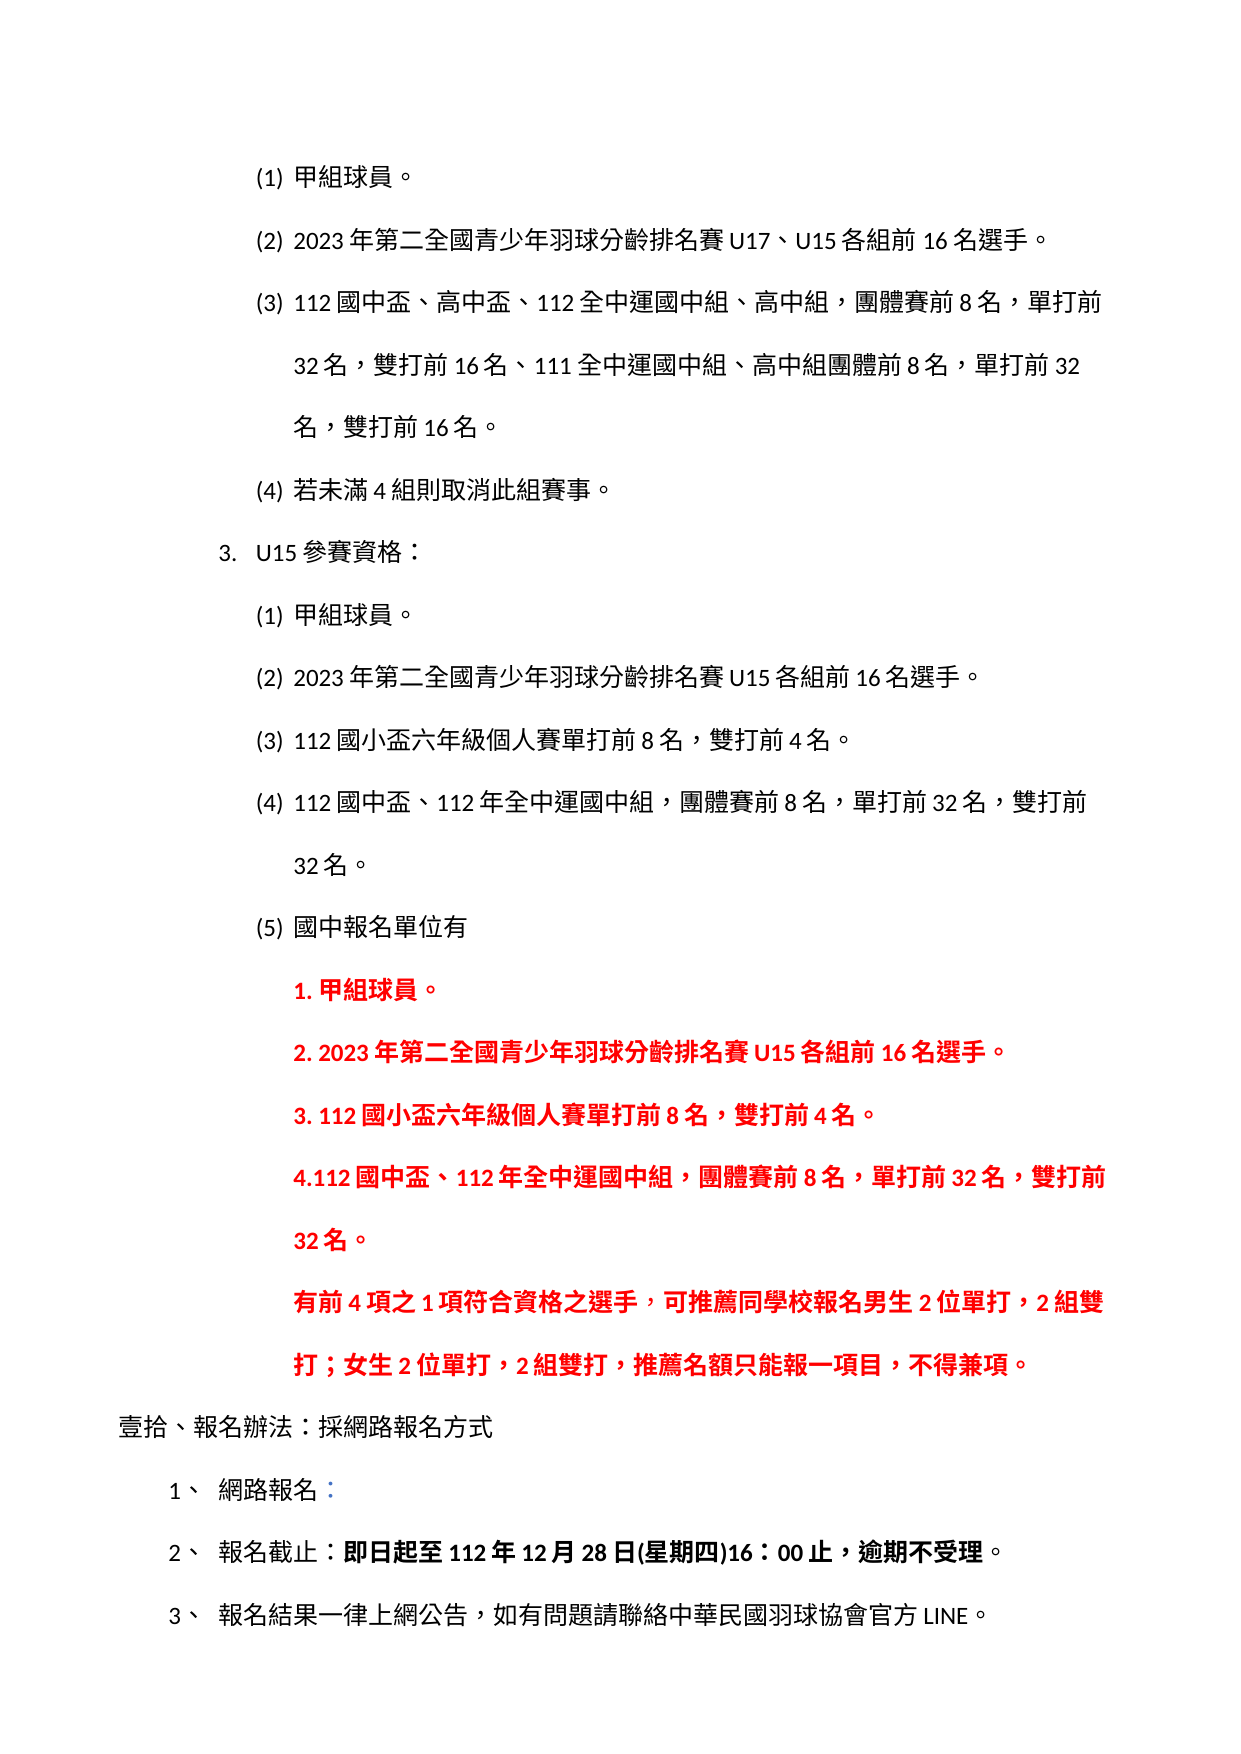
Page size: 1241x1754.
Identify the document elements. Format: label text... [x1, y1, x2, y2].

list 網路報名： [168, 1447, 1107, 1509]
text 壹拾、報名辦法：採網路報名方式 [118, 1384, 1107, 1447]
text 有前4項之1項符合資格之選手，可推薦同學校報名男生2位單打，2組雙打；女生2位單打，2組雙打，推薦名額只能報一項目，不得兼項。 [293, 1259, 1107, 1384]
list 112國小盃六年級個人賽單打前8名，雙打前4名。 [256, 697, 1107, 759]
list 報名截止：即日起至112年12月28日(星期四)16：00 止，逾期不受理。 [168, 1509, 1107, 1572]
list U15參賽資格： [218, 509, 1107, 572]
list 2023年第二全國青少年羽球分齡排名賽U15各組前16名選手。 [256, 634, 1107, 697]
text 3. 112國小盃六年級個人賽單打前8名，雙打前4名。 [293, 1072, 1107, 1134]
list 甲組球員。 [256, 134, 1107, 197]
list 2023年第二全國青少年羽球分齡排名賽U17、U15各組前 16 名選手。 [256, 197, 1107, 259]
list 報名結果一律上網公告，如有問題請聯絡中華民國羽球協會官方LINE。 [168, 1572, 1107, 1634]
list 國中報名單位有 [256, 884, 1107, 947]
text 1. 甲組球員。 [293, 947, 1107, 1009]
text 4.112國中盃、112年全中運國中組，團體賽前8名，單打前32名，雙打前32名。 [293, 1134, 1107, 1259]
list 112國中盃、112年全中運國中組，團體賽前8名，單打前32名，雙打前32名。 [256, 759, 1107, 884]
text 2. 2023年第二全國青少年羽球分齡排名賽U15各組前16名選手。 [293, 1009, 1107, 1072]
list 若未滿4組則取消此組賽事。 [256, 447, 1107, 509]
list 112國中盃、高中盃、112全中運國中組、高中組，團體賽前8名，單打前32名，雙打前16名、111全中運國中組、高中組團體前8名，單打前32名，雙打前16名。 [256, 259, 1107, 447]
list 甲組球員。 [256, 572, 1107, 634]
